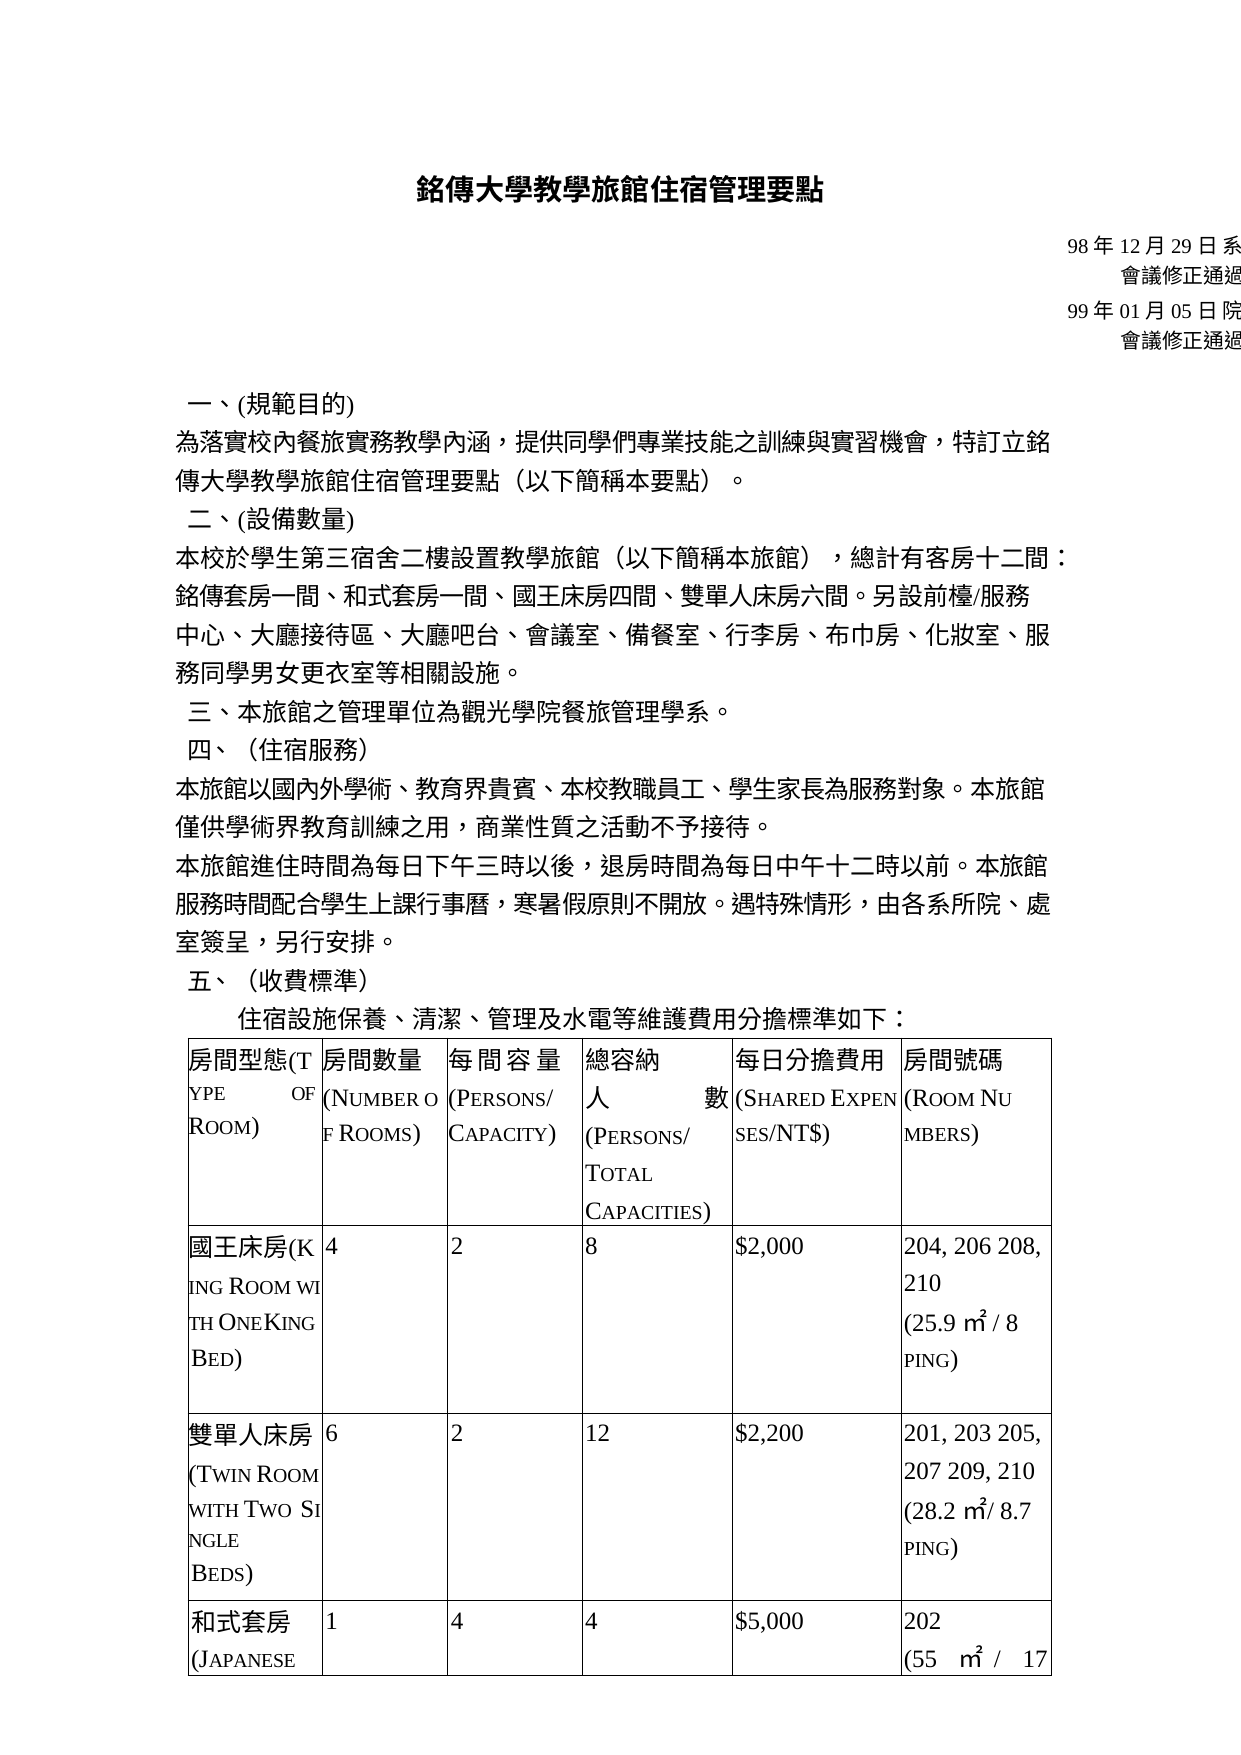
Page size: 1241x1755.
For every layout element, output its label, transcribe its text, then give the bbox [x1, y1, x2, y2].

table_header 房間數量(NUMBER OF ROOMS) [323, 1039, 447, 1225]
table_cell $2,000 [733, 1226, 901, 1413]
list 年 12 月 29 日 系務會議修正通過 [1067, 229, 1241, 289]
list 年 01 月 05 日 院務會議修正通過 [1067, 294, 1241, 354]
table_header 房間號碼(ROOM NUMBERS) [902, 1039, 1051, 1225]
table_cell 6 [323, 1414, 447, 1600]
table_cell 國王床房(KING ROOM WITH ONE KING BED) [189, 1226, 322, 1413]
table_cell 201, 203 205, 207 209, 210 (28.2 ㎡/ 8.7 PING) [902, 1414, 1051, 1600]
text 為落實校內餐旅實務教學內涵，提供同學們專業技能之訓練與實習機會，特訂立銘傳大學教學旅館住宿管理要點（以下簡稱本要點）。 [175, 423, 1053, 497]
table_cell 4 [583, 1601, 732, 1675]
table_cell 2 [448, 1414, 582, 1600]
table_header 總容納 人 數 (PERSONS/ TOTAL CAPACITIES) [583, 1039, 732, 1225]
table_cell 2 [448, 1226, 582, 1413]
text 銘傳大學教學旅館住宿管理要點 [414, 162, 827, 209]
table_cell 1 [323, 1601, 447, 1675]
text 住宿設施保養、清潔、管理及水電等維護費用分擔標準如下： [237, 1000, 1070, 1036]
table_cell $5,000 [733, 1601, 901, 1675]
table_cell 雙單人床房(TWIN ROOM WITH TWO SINGLE BEDS) [189, 1414, 322, 1600]
text 本旅館進住時間為每日下午三時以後，退房時間為每日中午十二時以前。本旅館服務時間配合學生上課行事曆，寒暑假原則不開放。遇特殊情形，由各系所院、處室簽呈，另行安排。 [175, 846, 1053, 959]
text 五、（收費標準） [187, 961, 1070, 997]
text 本旅館以國內外學術、教育界貴賓、本校教職員工、學生家長為服務對象。本旅館僅供學術界教育訓練之用，商業性質之活動不予接待。 [175, 769, 1053, 844]
table_cell 4 [323, 1226, 447, 1413]
table_cell 4 [448, 1601, 582, 1675]
table_header 房間型態(TYPE OF ROOM) [189, 1039, 322, 1225]
table_cell 12 [583, 1414, 732, 1600]
table_cell 202 (55 ㎡ / 17 [902, 1601, 1051, 1675]
text 二、(設備數量) [187, 500, 1070, 536]
table_cell 204, 206 208, 210 (25.9 ㎡ / 8 PING) [902, 1226, 1051, 1413]
table_cell $2,200 [733, 1414, 901, 1600]
text 三、本旅館之管理單位為觀光學院餐旅管理學系。四、（住宿服務） [187, 692, 738, 767]
table_cell 和式套房 (JAPANESE [189, 1601, 322, 1675]
text 本校於學生第三宿舍二樓設置教學旅館（以下簡稱本旅館），總計有客房十二間：銘傳套房一間、和式套房一間、國王床房四間、雙單人床房六間。另設前檯/服務中心、大廳接待區、大廳吧台、會議室、備餐室、行李房、布巾房、化妝室、服務同學男女更衣室等相關設施。 [175, 538, 1054, 690]
table_cell 8 [583, 1226, 732, 1413]
table_header 每間容量(PERSONS/ CAPACITY) [448, 1039, 582, 1225]
table_header 每日分擔費用(SHARED EXPENSES/NT$) [733, 1039, 901, 1225]
text 一、(規範目的) [187, 384, 1070, 420]
